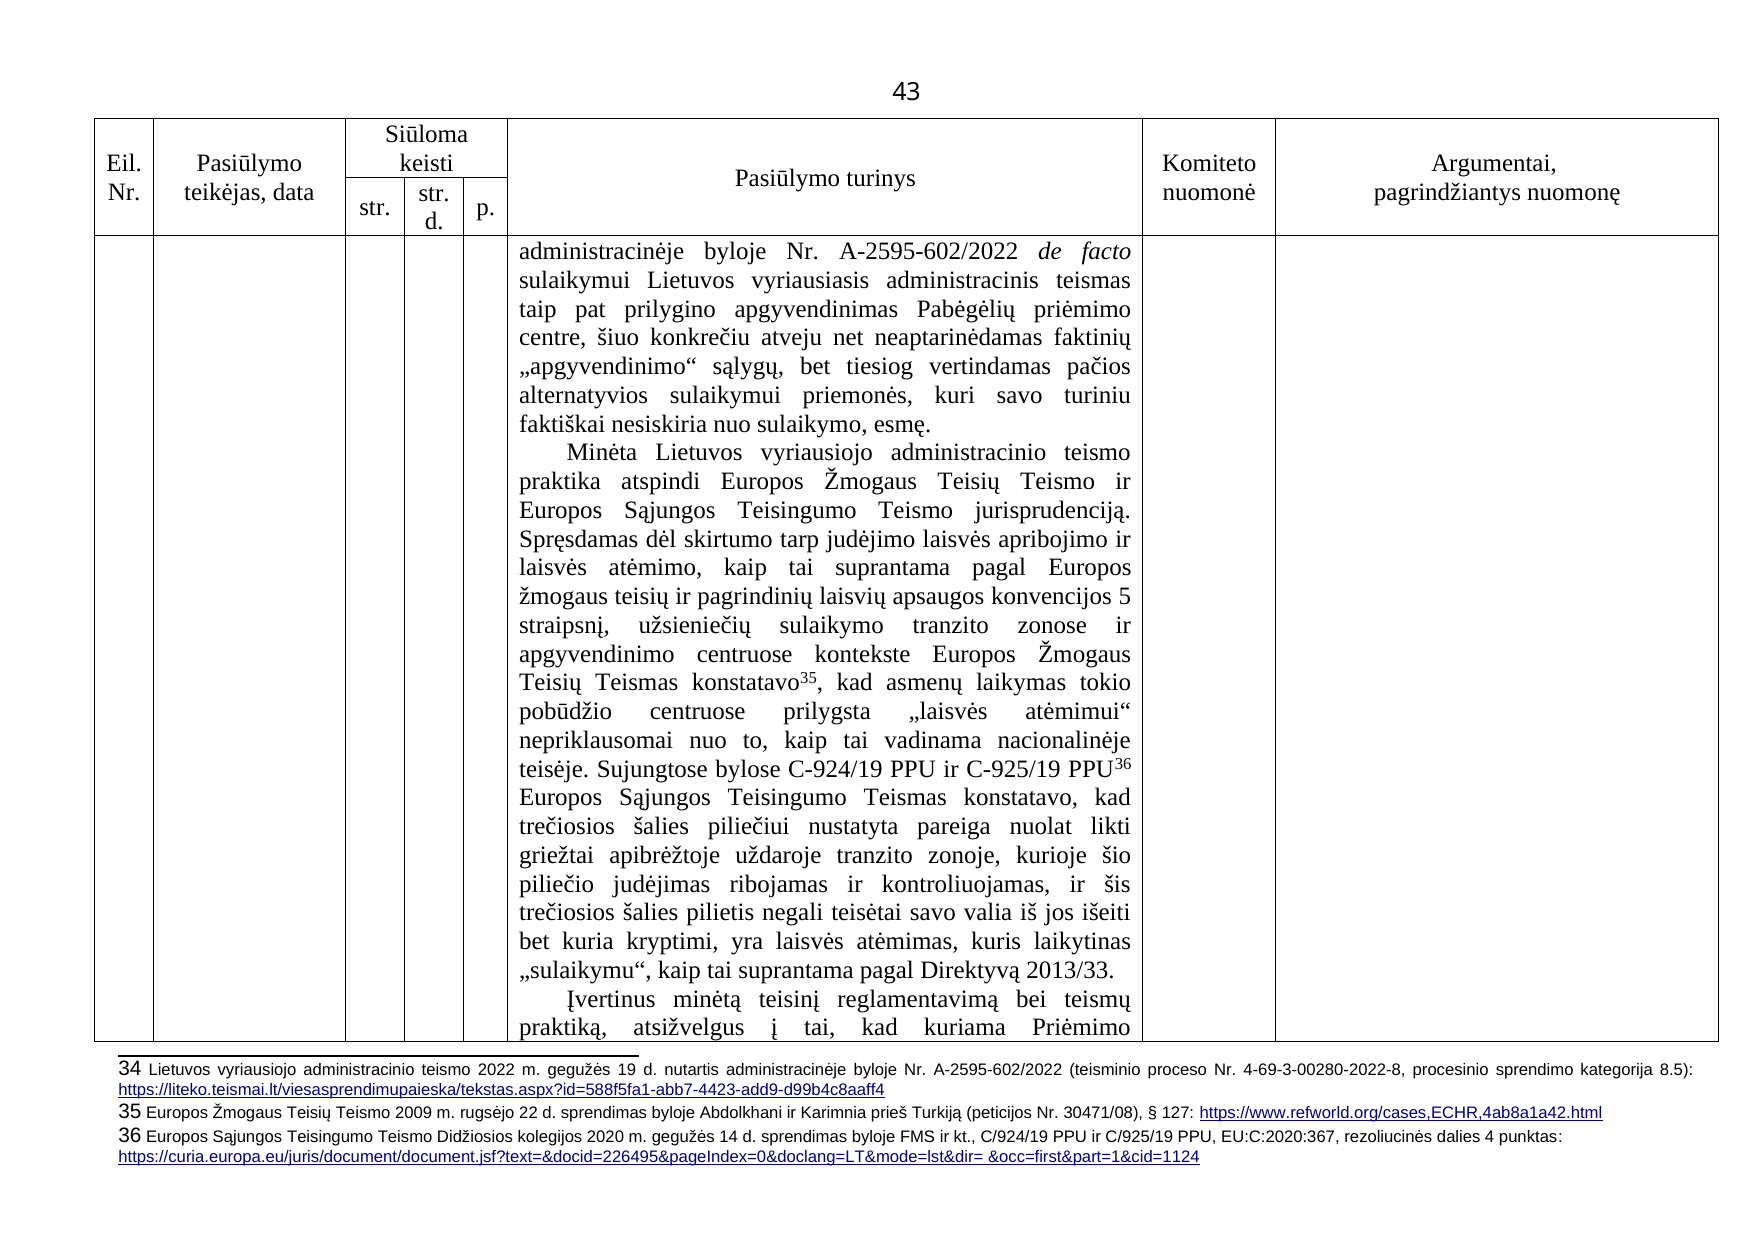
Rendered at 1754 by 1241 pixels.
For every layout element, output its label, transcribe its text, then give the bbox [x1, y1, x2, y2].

table_cell DĖL KONKREČIŲ ĮSTATYMO NUOSTATŲ Dėl užsieniečių judėjimo laisvės apribojimų Projektu siūloma pakeisti Įstatymo 2 straipsnio 31 dalyje pateiktą „užsieniečio sulaikymo“ apibrėžimą, nustatant, kad tai yra laikinas užsieniečio judėjimo laisvės apribojimas tam tikro subjekto (teisėsaugos pareigūno ar teismo) sprendimu ir užsieniečio laikymas tam tikroje įstaigoje (Valstybės sienos apsaugos tarnyboje ar kitoje teisėsaugos įstaigoje). Šiuo klausimu pažymime, kad remiantis 2013 m. birželio 26 d. Europos Parlamento ir Tarybos direktyvos 2013/33/ES, kuria nustatomos normos dėl tarptautinės apsaugos prašytojų priėmimo (nauja redakcija) (toliau – Direktyva 2013/33), 2 straipsnio (h) punktu „sulaikymas“ yra „kai valstybė narė izoliuotai laiko prašytoją tam tikroje vietoje, kur prašytojo judėjimo laisvė yra atimta“. Toks apibrėžimas nenumato nei konkretaus subjekto, kurio sprendimu prieglobsčio prašytojo judėjimo laisvė yra atimta, nei konkrečios vietos, kurioje ši laisvė yra atimta, bei sieja „sulaikymą“ išskirtinai su judėjimo laisvės atėmimo, laikant prašytoją izoliuotai konkrečioje vietoje, faktu. Kita vertus, Projekte siūlomas „užsieniečio sulaikymo“ apibrėžimas iš esmės reiškia, kad prieglobsčio prašytojo laikymas izoliuotai tam tikroje vietoje, kurioje jo judėjimo laisvė yra atimta (kas laikytina „sulaikymu“ pagal Direktyvą 2013/33), nebūtų laikomas „sulaikymu“ pagal Įstatymą, jei sprendimą dėl užsieniečio patalpinimo vietoje, kurioje jo judėjimo laisvė yra atimta, priimtų ne „užsieniečio sulaikymo“ apibrėžime minimas subjektas, o, pvz., Migracijos departamentas, ir (arba) ši vieta būtų ne apibrėžime minima Valstybės sienos apsaugos tarnyba ar kita teisėsaugos įstaiga, o, pvz., Priėmimą užtikrinanti įstaiga. Atsižvelgus į tai, laikomės pozicijos, kad siūloma Įstatymo 2 straipsnio 31 dalies formuluotė nėra suderinama su Direktyvos 2013/33 2 straipsnio (h) punktu bei nepagrįstai susiaurina „sulaikymo“ sąvoką. Direktyvos 2013/33 7 straipsnio 1 dalis reglamentuoja prieglobsčio prašytojų judėjimo laisvę bei nustato bendrą taisyklę: „Prašytojai gali laisvai judėti priimančiosios valstybės narės teritorijoje arba tam tikroje valstybės narės jiems nustatytoje vietoje“. Pažymėtina, kad lietuviškame vertime vartojamas žodis „vieta“, kuris taip pat vartojamas to paties straipsnio 3 dalyje („valstybių narių nurodytoje konkrečioje vietoje“) arba jau minėtame 2 straipsnio (h) punkte („tam tikroje vietoje“), tačiau angliškoje Direktyvos 2013/33 versijoje 7 straipsnio 1 dalyje vartojamas žodis „area“ („Applicants may move freely within the territory of the host Member State or within an area assigned to them by that Member State“), o ne „place“, kaip to paties straipsnio 3 dalyje arba 2 straipsnio (h) punkte. Kadangi lietuviškas vertimas nedaro semantinio skirtumo tarp šių dviejų žodžių, tai gali sąlygoti klaidingą 7 straipsnio 1 dalies nuostatos interpretavimą. Minėta nuostata pirmą kartą atsirado Direktyvoje 2003/9 bei buvo pažodžiui perkelta į ją pakeitusią Direktyvą 2013/33, tačiau oficialus lietuviškas Direktyvos 2003/9 7 straipsnio 1 dalies vertimas skyrėsi: „Prieglobsčio prašytojai gali laisvai judėti priimančiosios valstybės narės teritorijoje arba tam tikroje valstybės narės jiems paskirtoje zonoje“. Remiantis prieinamais duomenimis, galimybė apriboti prieglobsčio prašytojų judėjimo laisvę tam tikra „zona“ (angl. „area“) atsirado atsižvelgus į Vokietijos pageidavimą išlaikyti nacionalinėje teisėje numatytą galimybę apriboti prieglobsčio prašytojų judėjimo laisve tam tikru teritorijos administraciniu vienetu. Tokiu būdu, tiek 7 straipsnio 1 dalies nuostatos derinimo istorija, tiek originalios (angliškos) jos versijos semantinis vertinimas pagrindžia išvadą, kad valstybė narė gali leisti prieglobsčio prašytojui laisvai judėti tik tam tikroje teritorijos dalyje, tačiau ne „vietoje“ (pvz., apgyvendinimo centre), kaip suponuoja lietuviškas vertimas. Be to, Direktyvos 7 straipsnio 1 dalis numato, kad minima „nustatyta vieta“ (angl. „area“) „turi garantuoti pakankamai galimybių naudotis visa pagal šią direktyvą teikiama parama“, kas apima, be kita ko, galimybę lankytis gydymo įstaigose, lankyti mokyklą, dirbti (įgijus tokią teisę). Akivaizdu, kad „vieta“ (pvz., užsieniečių apgyvendinimo centras) tokių galimybių nesuteikia. Galiausiai, net jeigu prieglobsčio prašytojui leista laisvai judėti tik tam tikroje valstybės teritorijos dalyje, tai nereiškia, kad iš jo atimta judėjimo laisvė, kadangi jis gali laikinai išvykti iš šios teritorijos dalies, gavęs leidimą arba, tam tikrais atvejais (pvz., vykstant į susitikimus su valdžios atstovais ir į teismus), net neprašant leidimo (Direktyvos 2013/33 7 straipsnio 4 dalis). Apibendrinant, kiek tai liečia prieglobsčio prašytojų judėjimo laisvę, Direktyvos 2013/33 nuostatos numato 3 skirtingus režimus: teisę laisvai judėti visoje priimančiosios valstybės narės teritorijoje; teisę laisvai judėti tam tikroje teritorijos dalyje (angl. „area“); sulaikymą, kai judėjimo laisvė yra atimta „tam tikroje vietoje“ (pvz., sulaikymo centre). Skirtingai negu Direktyva 2013/33, Įstatymas numato kelis kitus su prieglobsčio prašytojų judėjimo laisve susijusius režimus, leidžiančius apriboti judėjimo laisvę „tam tikra vieta“, kas laikytina „sulaikymu“ Direktyvos 2013/33 2 straipsnio (h) punkto prasme, tačiau tokiu nelaikoma pagal Įstatymą, kaip antai: apgyvendinimas tam tikroje vietoje nesuteikiant teisės laisvai judėti Lietuvos Respublikos teritorijoje pagal Įstatymo 1408 straipsnio 3, 6 ir 7 dalis; „alternatyvi sulaikymui priemonę“ – apgyvendinimas tam tikroje vietoje, nustatant teisę judėti tik apgyvendinimo vietai priklausančioje teritorijoje“ pagal Įstatymo 115 straipsnio 2 dalies 5 punktą ir 14019 straipsnio 1 dalies 3 punktą. Europos Sąjungos Teisingumo Teismas 2022 m. birželio 30 d. sprendime byloje M. A. (bylos Nr. C-72/22 PPU) konstatavo, kad Įstatymo 14019 straipsnio 1 dalies 3 punkte nurodyta „alternatyvi sulaikymui priemonė“ – apgyvendinimas Valstybės sienos apsaugos tarnyboje ar kitoje tam pritaikytoje vietoje nustatant teisę judėti tik apgyvendinimo vietai priklausančioje teritorijoje, laikytina de facto sulaikymu. Teismas išaiškino, kad nors toks judėjimo laisvės suvaržymas pagal Lietuvos Respublikos teisės aktus formaliai ir yra laikomas alternatyvia sulaikymui priemone, dėmesys atkreiptinas į tai, kad toks asmuo yra atskirtas nuo kitų gyventojų, netekęs judėjimo laisvės, todėl direktyvos 2013/33 2 straipsnio (h) punkto prasme laikytinas asmeniu, kuriam taikomas sulaikymas. Paminėtina ir tai, kad šiuo metu Europos Žmogaus Teisių Teismas nagrinėja mažiausiai 3 skundus prieš Lietuvą dėl minėtos laisvės atėmimo praktikos taikymo. Galiausiai, 2023 m. birželio 7 d. Lietuvos Respublikos Konstitucinio Teismo nutarime Nr. KT53-A-N6/2023 „Dėl Lietuvos Respublikos įstatymo „Dėl užsieniečių teisinės padėties“ nuostatų atitikties Lietuvos Respublikos Konstitucijai“ (toliau – Nutarimas) konstatuota, kad prieglobsčio prašytojo laikinas apgyvendinamas nesuteikiant teisės laisvai judėti Lietuvos Respublikos teritorijoje yra viena griežčiausių ir labiausiai asmens laisvę varžančių priemonių, galinčių būti prilyginamų sulaikymui (žr., pvz., Nutarimo 27.1, 27.3, 27.5 p.). Lietuvos Respublikos Konstitucinis Teismas, prilygindamas prieglobsčio prašytojo laikiną apgyvendinamą nesuteikiant teisės laisvai judėti Lietuvos Respublikos teritorijoje sulaikymui, nuosekliai akcentuoja ne tik šios priemonės pobūdį, bet ir trukmę (iki 6 mėnesių). Lietuvos vyriausiojo administracinio teismo praktikoje nagrinėjant su prieglobsčio prašytojų sulaikymu susijusius klausimus jau kurį laiką buvo įžvelgiamas tam tikras kryptingumas, o būtent – „sulaikymas“, kaip tai suprantama tarptautinėje ir Europos Sąjungos teisėje, laikytinas „sulaikymu“ nepriklausomai nuo to, kaip atitinkama asmens laisvę suvaržanti priemonė vadinama nacionalinėje teisėje. Atitinkamai, de facto „sulaikymui“ Lietuvos vyriausiasis administracinis teismas prilygino užsieniečių „apgyvendinimą nesuteikiant jiems teisės laisvai judėti Lietuvos Respublikos teritorijoje“, taip pat alternatyvią sulaikymui priemonę – „užsieniečio apgyvendinimą Valstybės sienos apsaugos tarnyboje ar kitoje tam pritaikytoje vietoje, nustatant teisę judėti tik apgyvendinimo vietai priklausančioje teritorijoje“. 2023 m. sausio 19 d. nutartyje administracinėje byloje Nr. A-1289-602/2023 Lietuvos vyriausiasis administracinis teismas konstatavo, kad užsieniečių apgyvendinimas Valstybės sienos apsaugos tarnybos Pabradės užsieniečių registracijos centre, suteikiant jiems teisę judėti tik apgyvendinimo vietai priklausančioje teritorijoje (remiantis Įstatymo 1408 straipsnio 3 dalimi), laikytinas de facto sulaikymu. Nepaisant to, nacionalinėje teisėje ši priemonė formaliai laikoma ne „sulaikymu“, o „apgyvendinimu“, ir jos taikymui nereikalaujama motyvuoto teismo sprendimo. 2022 m. liepos 28 d. sprendime administracinėje byloje Nr. A-1091-822/2022 Lietuvos vyriausiasis administracinis teismas konstatavo, kad alternatyvi sulaikymui priemonė – apgyvendinimas Valstybės sienos apsaugos tarnyboje ar kitoje tam pritaikytoje vietoje nustatant teisę judėti tik apgyvendinimo vietai priklausančioje teritorijoje, laikytina de facto sulaikymu. Šis Lietuvos vyriausiojo administracinio teismo sprendimas atkartoja Europos Sąjungos Teisingumo Teismo 2022 m. birželio 30 d. sprendime byloje M. A. pateiktą išaiškinimą, tačiau pažymėtina, kad atitinkamą praktiką Lietuvos vyriausiasis administracinis teismas formavo ir iki minėto Europos Sąjungos Teisingumo Teismo sprendimo. 2022 m. kovo 31 d. nutartyje administracinėje byloje Nr. A-1804-502/2022 Lietuvos vyriausiasis administracinis teismas de facto sulaikymui prilygino apgyvendinimą nustatant judėjimo laisvės ribojimus Kybartų užsieniečių registracijos centre („judėjimo laisvės ribojimas nustatant alternatyvią sulaikymui priemonę iš esmės būtų tapatus judėjimo laisvės ribojimui asmenį sulaikant, o tai neatitinka Įstatyme įtvirtintų šių priemonių sistemos ir jų taikymo logikos“), o 2022 m. gegužės 5 d. nutartyje administracinėje byloje Nr. A-2414-881/2022 analogiškai pasisakė dėl apgyvendinimo Pabradės užsieniečių registracijos centro konteinerinių namelių sektoriuje. 2022 m. gegužės 19 d. nutartyje administracinėje byloje Nr. A-2595-602/2022 de facto sulaikymui Lietuvos vyriausiasis administracinis teismas taip pat prilygino apgyvendinimas Pabėgėlių priėmimo centre, šiuo konkrečiu atveju net neaptarinėdamas faktinių „apgyvendinimo“ sąlygų, bet tiesiog vertindamas pačios alternatyvios sulaikymui priemonės, kuri savo turiniu faktiškai nesiskiria nuo sulaikymo, esmę. Minėta Lietuvos vyriausiojo administracinio teismo praktika atspindi Europos Žmogaus Teisių Teismo ir Europos Sąjungos Teisingumo Teismo jurisprudenciją. Spręsdamas dėl skirtumo tarp judėjimo laisvės apribojimo ir laisvės atėmimo, kaip tai suprantama pagal Europos žmogaus teisių ir pagrindinių laisvių apsaugos konvencijos 5 straipsnį, užsieniečių sulaikymo tranzito zonose ir apgyvendinimo centruose kontekste Europos Žmogaus Teisių Teismas konstatavo, kad asmenų laikymas tokio pobūdžio centruose prilygsta „laisvės atėmimui“ nepriklausomai nuo to, kaip tai vadinama nacionalinėje teisėje. Sujungtose bylose C-924/19 PPU ir C-925/19 PPU Europos Sąjungos Teisingumo Teismas konstatavo, kad trečiosios šalies piliečiui nustatyta pareiga nuolat likti griežtai apibrėžtoje uždaroje tranzito zonoje, kurioje šio piliečio judėjimas ribojamas ir kontroliuojamas, ir šis trečiosios šalies pilietis negali teisėtai savo valia iš jos išeiti bet kuria kryptimi, yra laisvės atėmimas, kuris laikytinas „sulaikymu“, kaip tai suprantama pagal Direktyvą 2013/33. Įvertinus minėtą teisinį reglamentavimą bei teismų praktiką, atsižvelgus į tai, kad kuriama Priėmimo užtikrinanti įstaiga bus atsakinga, inter alia, už visų prieglobsčio prašytojų priėmimo sąlygų užtikrinimą, o tai reiškia – už tinkamą Direktyvos 2013/33 nuostatų įgyvendinimą, siūlome būtent šiame kontekste suderinti Įstatymo nuostatas su Europos Sąjungos acquis bei tokiu būdu nediferencijuoti Priėmimo užtikrinančio įstaigos žinioje esančius prieglobsčio prašytojus pagal papildomas su judėjimo laisvės apribojimu susijusias kategorijas, kurių Direktyvos 2013/33 nuostatos nenumato. Pažymėtina, kad Projektas numato, jog užsieniečiai, kuriems taikomos minėtos de facto sulaikymo priemonės, laikomi laikino apgyvendinimo vietose, kurias valdo, administruoja arba parenka Priėmimą užtikrinanti įstaiga. Atsižvelgus į tai, kad tokio pobūdžio judėjimo laisvės apribojimas „tam tikra vieta“ laikytinas „sulaikymu“, konstatuotina, kad Projektas jau numato, kad dalis de facto sulaikytų užsieniečių bus Priėmimą užtikrinančios įstaigos žinioje. Siekiant procedūrinio aiškumo ir vienodų priėmimo sąlygų užtikrinimo visiems tikslinei grupei priklausantiems užsieniečiams, siūlome numatyti, kad asmenys, kurie yra sulaikomi teismo sprendimu, taip pat yra Priėmimą užtikrinančios įstaigos žinioje, o ne Valstybės sienos apsaugos tarnybos, kaip numatyta Projekte. Tuo tikslu siūlome (konkretūs pasiūlymai dėl šių ir kitų Įstatymo nuostatų formuluočių pateikiami šio rašto priede): patikslinti Įstatymo 2 straipsnio 31 dalies formuluotę, suderinant ją su Direktyvos 2013/33 2 straipsnio (h) punktu; [508, 236, 1142, 1041]
table_cell [95, 236, 153, 1041]
table_header Komiteto nuomonė [1143, 119, 1275, 235]
table_cell [1143, 236, 1275, 1041]
table_header Pasiūlymo teikėjas, data [154, 119, 345, 235]
table_cell [346, 236, 404, 1041]
table_header Pasiūlymo turinys [508, 119, 1142, 235]
table_cell str. [346, 178, 404, 235]
table_header Eil. Nr. [95, 119, 153, 235]
table_header Siūloma keisti [346, 119, 507, 177]
table_cell p. [464, 178, 507, 235]
table_cell str. d. [405, 178, 463, 235]
table_cell [405, 236, 463, 1041]
table_cell [1276, 236, 1718, 1041]
table_cell [154, 236, 345, 1041]
table_cell [464, 236, 507, 1041]
table_header Argumentai, pagrindžiantys nuomonę [1276, 119, 1718, 235]
